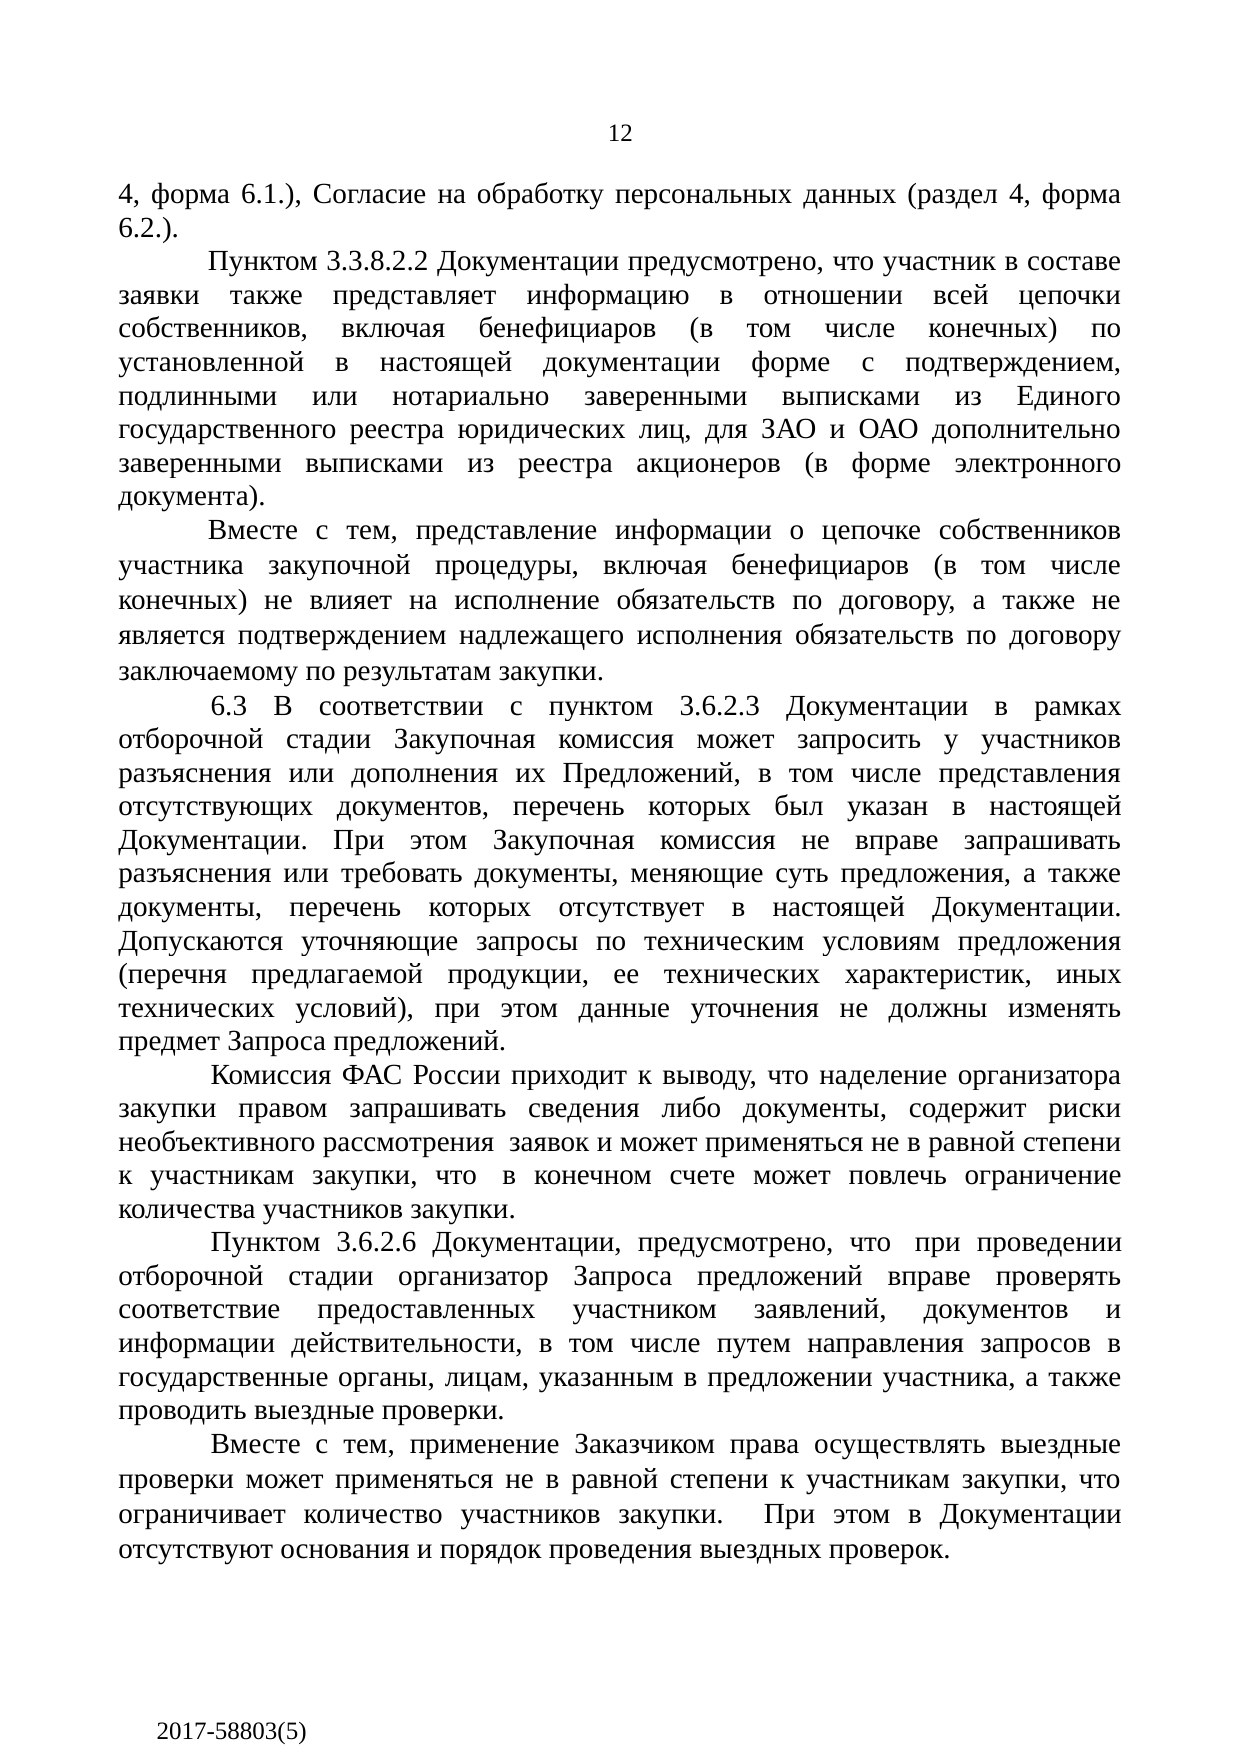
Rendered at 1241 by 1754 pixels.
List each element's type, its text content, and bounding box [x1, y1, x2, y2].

text Вместе с тем, применение Заказчиком права осуществлять выездные проверки может применяться не в равной степени к участникам закупки, что ограничивает количество участников закупки. При этом в Документации отсутствуют основания и порядок проведения выездных проверок. [118, 1426, 1122, 1565]
text Пунктом 3.6.2.6 Документации, предусмотрено, что при проведении отборочной стадии организатор Запроса предложений вправе проверять соответствие предоставленных участником заявлений, документов и информации действительности, в том числе путем направления запросов в государственные органы, лицам, указанным в предложении участника, а также проводить выездные проверки. [118, 1224, 1122, 1426]
text 4, форма 6.1.), Согласие на обработку персональных данных (раздел 4, форма 6.2.). [118, 176, 1122, 243]
text Вместе с тем, представление информации о цепочке собственников участника закупочной процедуры, включая бенефициаров (в том числе конечных) не влияет на исполнение обязательств по договору, а также не является подтверждением надлежащего исполнения обязательств по договору заключаемому по результатам закупки. [118, 512, 1122, 686]
text 6.3 В соответствии с пунктом 3.6.2.3 Документации в рамках отборочной стадии Закупочная комиссия может запросить у участников разъяснения или дополнения их Предложений, в том числе представления отсутствующих документов, перечень которых был указан в настоящей Документации. При этом Закупочная комиссия не вправе запрашивать разъяснения или требовать документы, меняющие суть предложения, а также документы, перечень которых отсутствует в настоящей Документации. Допускаются уточняющие запросы по техническим условиям предложения (перечня предлагаемой продукции, ее технических характеристик, иных технических условий), при этом данные уточнения не должны изменять предмет Запроса предложений. [118, 688, 1122, 1057]
text Комиссия ФАС России приходит к выводу, что наделение организатора закупки правом запрашивать сведения либо документы, содержит риски необъективного рассмотрения заявок и может применяться не в равной степени к участникам закупки, что в конечном счете может повлечь ограничение количества участников закупки. [118, 1057, 1122, 1224]
text Пунктом 3.3.8.2.2 Документации предусмотрено, что участник в составе заявки также представляет информацию в отношении всей цепочки собственников, включая бенефициаров (в том числе конечных) по установленной в настоящей документации форме с подтверждением, подлинными или нотариально заверенными выписками из Единого государственного реестра юридических лиц, для ЗАО и ОАО дополнительно заверенными выписками из реестра акционеров (в форме электронного документа). [118, 243, 1122, 512]
